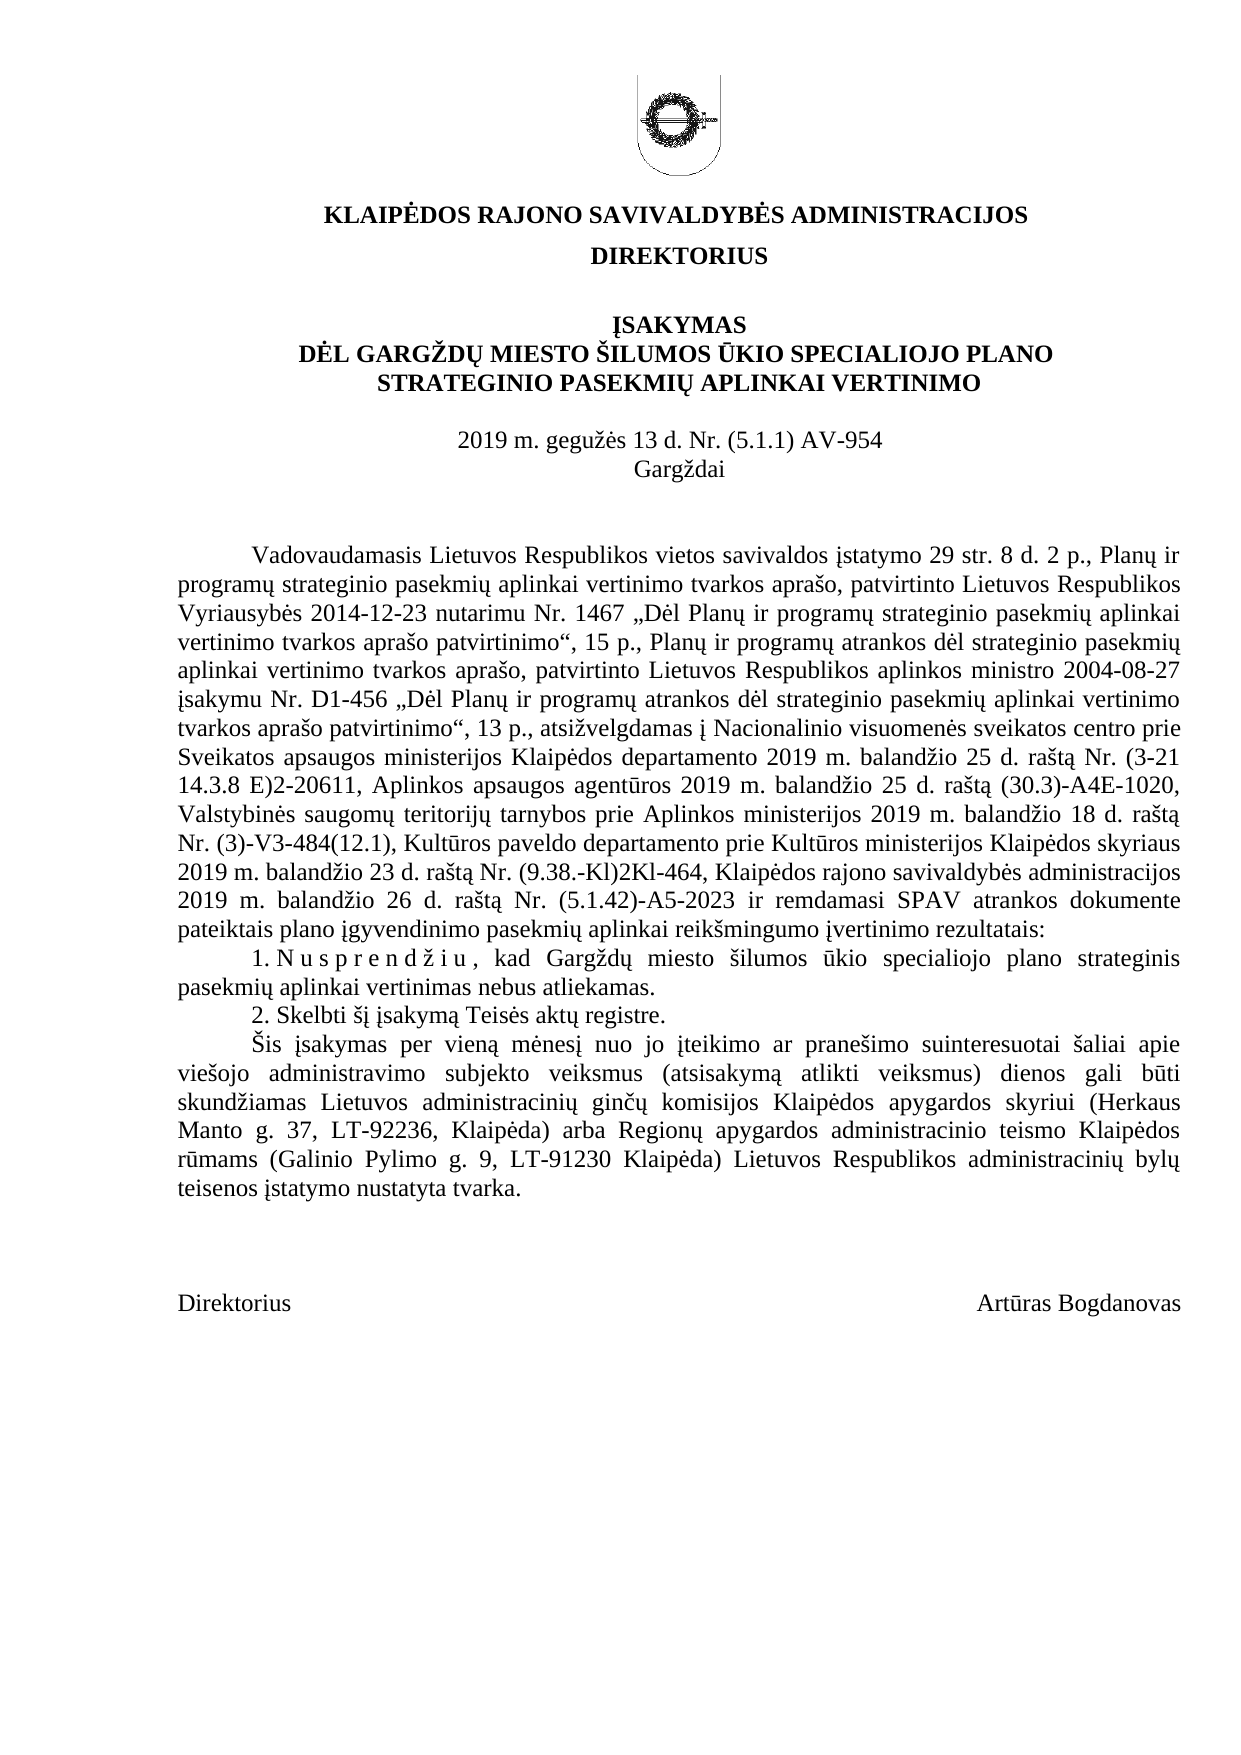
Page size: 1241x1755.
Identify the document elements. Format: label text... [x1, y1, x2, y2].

text 2019 m. gegužės 13 d. Nr. (5.1.1) AV-954 [177, 425, 1181, 454]
text 2. Skelbti šį įsakymą Teisės aktų registre. [177, 1000, 1181, 1029]
text KLAIPĖDOS RAJONO SAVIVALDYBĖS ADMINISTRACIJOS [177, 200, 1181, 229]
text 1. Nusprendžiu, kad Gargždų miesto šilumos ūkio specialiojo plano strateginis pasekmių aplinkai vertinimas nebus atliekamas. [177, 943, 1181, 1000]
text DĖL GARGŽDŲ MIESTO ŠILUMOS ŪKIO SPECIALIOJO PLANO [177, 339, 1181, 368]
text Direktorius Artūras Bogdanovas [177, 1288, 1181, 1317]
text DIREKTORIUS [177, 241, 1181, 269]
text Gargždai [177, 454, 1181, 483]
text Šis įsakymas per vieną mėnesį nuo jo įteikimo ar pranešimo suinteresuotai šaliai apie viešojo administravimo subjekto veiksmus (atsisakymą atlikti veiksmus) dienos gali būti skundžiamas Lietuvos administracinių ginčų komisijos Klaipėdos apygardos skyriui (Herkaus Manto g. 37, LT-92236, Klaipėda) arba Regionų apygardos administracinio teismo Klaipėdos rūmams (Galinio Pylimo g. 9, LT-91230 Klaipėda) Lietuvos Respublikos administracinių bylų teisenos įstatymo nustatyta tvarka. [177, 1029, 1181, 1202]
text ĮSAKYMAS [177, 310, 1181, 339]
text Vadovaudamasis Lietuvos Respublikos vietos savivaldos įstatymo 29 str. 8 d. 2 p., Planų ir programų strateginio pasekmių aplinkai vertinimo tvarkos aprašo, patvirtinto Lietuvos Respublikos Vyriausybės 2014-12-23 nutarimu Nr. 1467 „Dėl Planų ir programų strateginio pasekmių aplinkai vertinimo tvarkos aprašo patvirtinimo“, 15 p., Planų ir programų atrankos dėl strateginio pasekmių aplinkai vertinimo tvarkos aprašo, patvirtinto Lietuvos Respublikos aplinkos ministro 2004-08-27 įsakymu Nr. D1-456 „Dėl Planų ir programų atrankos dėl strateginio pasekmių aplinkai vertinimo tvarkos aprašo patvirtinimo“, 13 p., atsižvelgdamas į Nacionalinio visuomenės sveikatos centro prie Sveikatos apsaugos ministerijos Klaipėdos departamento 2019 m. balandžio 25 d. raštą Nr. (3-21 14.3.8 E)2-20611, Aplinkos apsaugos agentūros 2019 m. balandžio 25 d. raštą (30.3)-A4E-1020, Valstybinės saugomų teritorijų tarnybos prie Aplinkos ministerijos 2019 m. balandžio 18 d. raštą Nr. (3)-V3-484(12.1), Kultūros paveldo departamento prie Kultūros ministerijos Klaipėdos skyriaus 2019 m. balandžio 23 d. raštą Nr. (9.38.-Kl)2Kl-464, Klaipėdos rajono savivaldybės administracijos 2019 m. balandžio 26 d. raštą Nr. (5.1.42)-A5-2023 ir remdamasi SPAV atrankos dokumente pateiktais plano įgyvendinimo pasekmių aplinkai reikšmingumo įvertinimo rezultatais: [177, 540, 1181, 943]
text STRATEGINIO PASEKMIŲ APLINKAI VERTINIMO [177, 368, 1181, 397]
